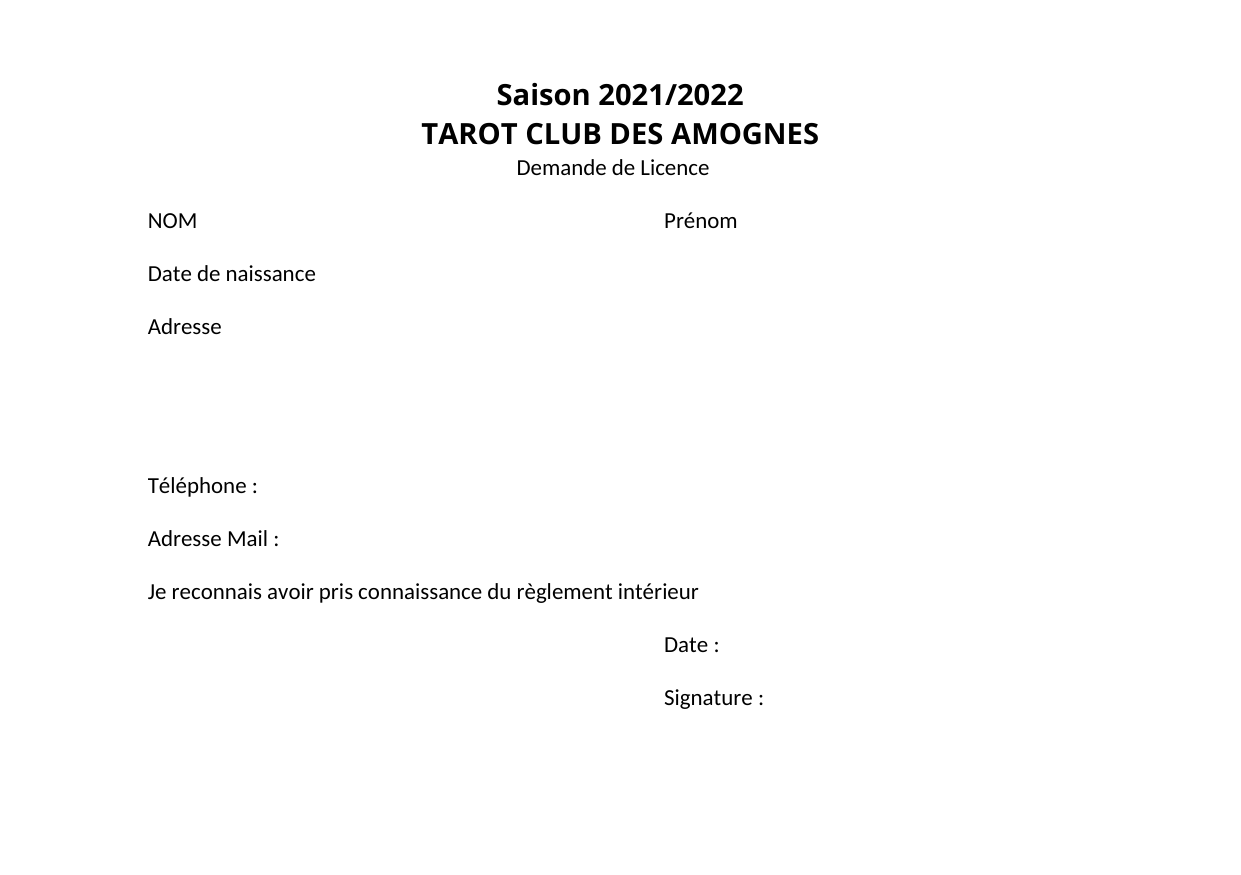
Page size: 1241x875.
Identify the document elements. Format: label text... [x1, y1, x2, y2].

text Adresse [148, 312, 1093, 340]
text Date de naissance [148, 259, 1093, 287]
text Signature : [148, 683, 1093, 711]
text Je reconnais avoir pris connaissance du règlement intérieur [148, 577, 1093, 605]
text Téléphone : [148, 471, 1093, 499]
text Adresse Mail : [148, 524, 1093, 552]
text Demande de Licence [443, 153, 1093, 181]
text Date : [148, 630, 1093, 658]
text NOM Prénom [148, 206, 1093, 234]
